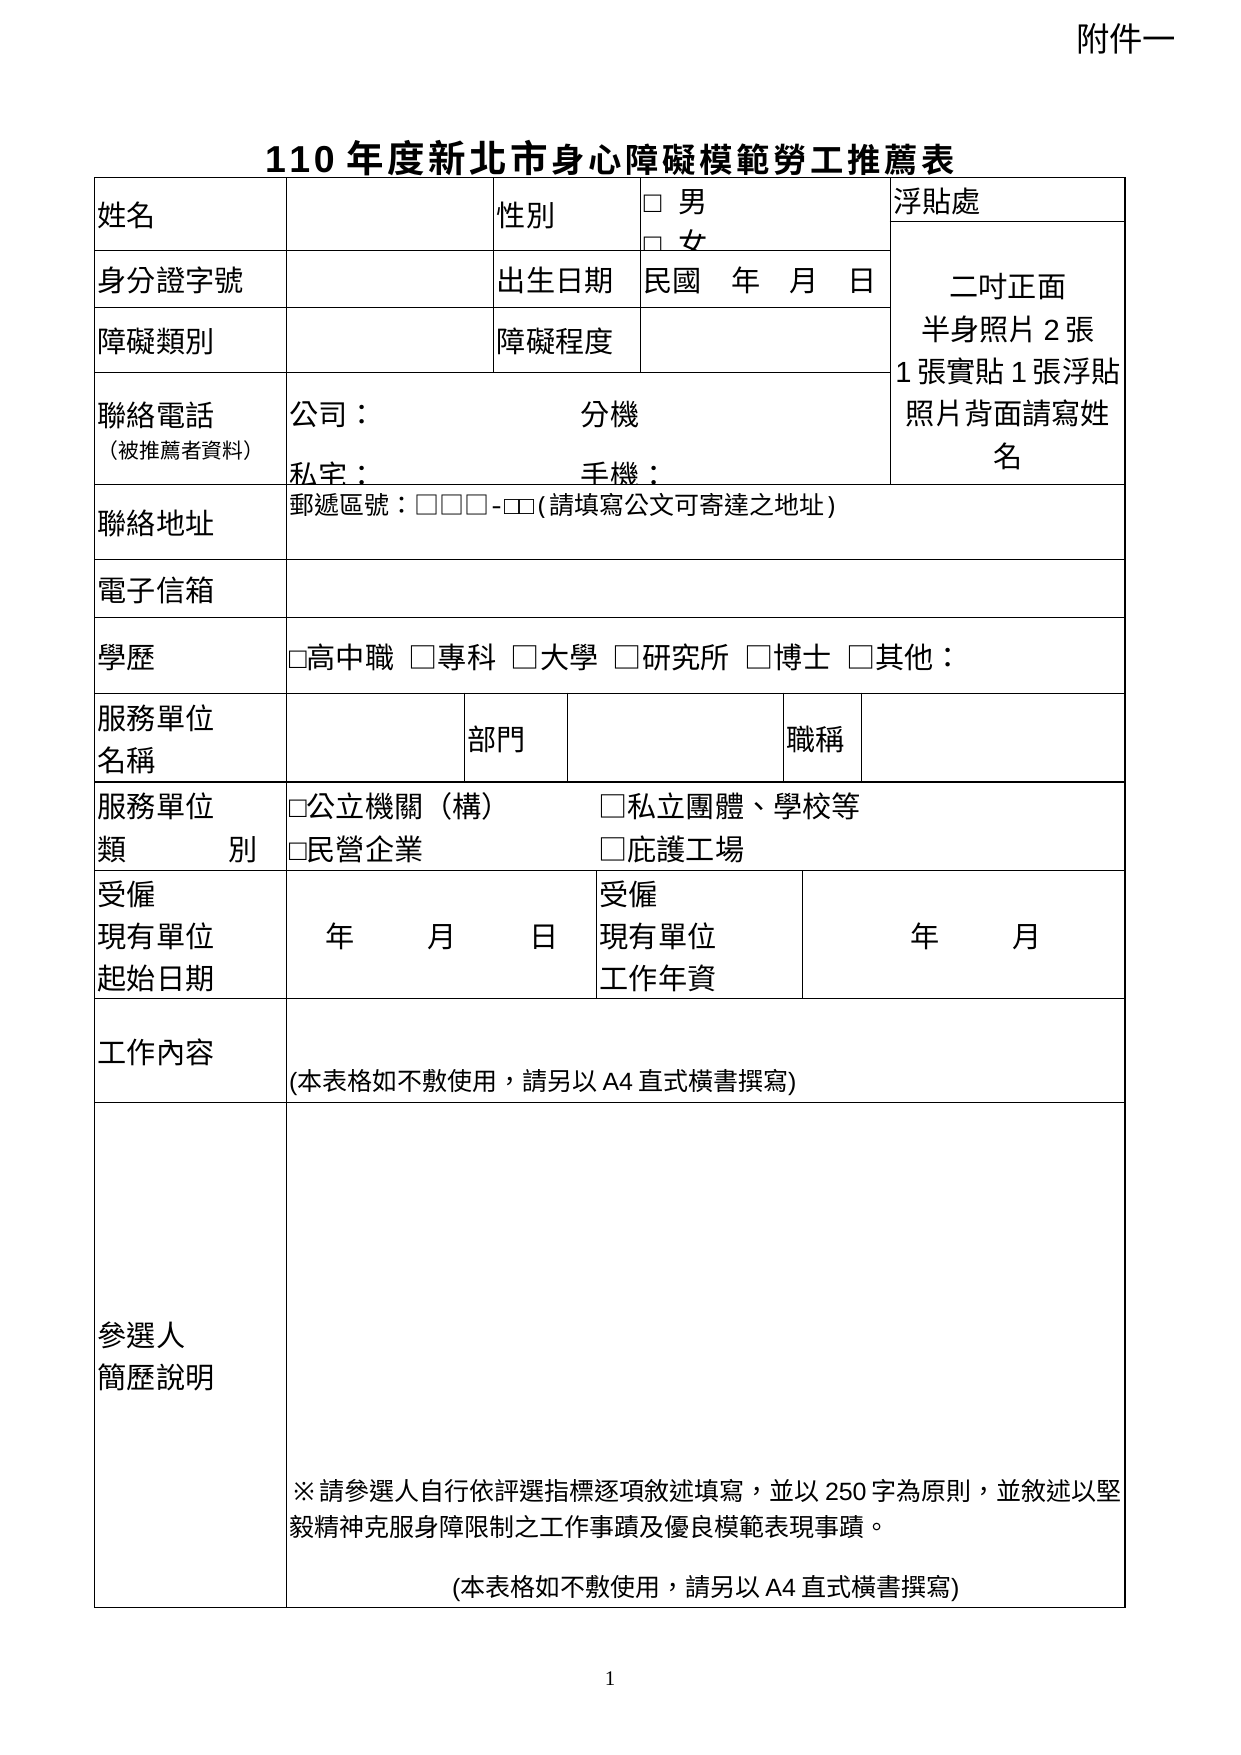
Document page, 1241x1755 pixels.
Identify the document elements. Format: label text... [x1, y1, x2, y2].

table_cell □公立機關（構） □私立團體、學校等 □民營企業 □庇護工場 [287, 783, 1124, 870]
table_cell 民國 年 月 日 [641, 251, 890, 307]
text 110年度新北市身心障礙模範勞工推薦表 [94, 114, 1125, 177]
table_cell 二吋正面 半身照片2張 1張實貼1張浮貼 照片背面請寫姓名 [891, 222, 1124, 484]
table_cell 服務單位 類 別 [95, 783, 286, 870]
table_cell 學歷 [95, 618, 286, 693]
table_cell 職稱 [784, 694, 861, 781]
table_cell 服務單位 名稱 [95, 694, 286, 781]
table_cell ※請參選人自行依評選指標逐項敘述填寫，並以250字為原則，並敘述以堅毅精神克服身障限制之工作事蹟及優良模範表現事蹟。 (本表格如不敷使用，請另以A4直式橫書撰寫) [287, 1103, 1124, 1607]
table_cell 聯絡電話 （被推薦者資料） [95, 373, 286, 484]
table_header □ 男 □ 女 [641, 178, 890, 250]
table_cell 工作內容 [95, 999, 286, 1102]
table_cell [287, 694, 464, 781]
table_cell 身分證字號 [95, 251, 286, 307]
text [1061, 5, 1211, 72]
table_header 性別 [494, 178, 640, 250]
table_header 浮貼處 [891, 178, 1124, 221]
table_cell 聯絡地址 [95, 485, 286, 558]
table_cell [862, 694, 1124, 781]
table_cell 公司： 分機 私宅： 手機： [287, 373, 890, 484]
table_cell 年 月 日 [287, 871, 596, 998]
table_cell (本表格如不敷使用，請另以A4直式橫書撰寫) [287, 999, 1124, 1102]
table_cell 受僱 現有單位 工作年資 [597, 871, 802, 998]
table_cell 電子信箱 [95, 560, 286, 617]
table_cell 出生日期 [494, 251, 640, 307]
table_cell 年 月 [803, 871, 1124, 998]
table_cell [287, 308, 493, 372]
table_cell [641, 308, 890, 372]
table_cell 受僱 現有單位 起始日期 [95, 871, 286, 998]
table_cell 郵遞區號：□□□-□□(請填寫公文可寄達之地址) [287, 485, 1124, 558]
table_cell 障礙程度 [494, 308, 640, 372]
table_cell 部門 [465, 694, 567, 781]
table_cell [568, 694, 783, 781]
text 附件一 [1076, 13, 1196, 61]
table_header 姓名 [95, 178, 286, 250]
table_cell □高中職 □專科 □大學 □研究所 □博士 □其他： [287, 618, 1124, 693]
table_cell [287, 560, 1124, 617]
table_cell 障礙類別 [95, 308, 286, 372]
table_header ­ [287, 178, 493, 250]
table_cell 參選人 簡歷說明 [95, 1103, 286, 1607]
table_cell [287, 251, 493, 307]
